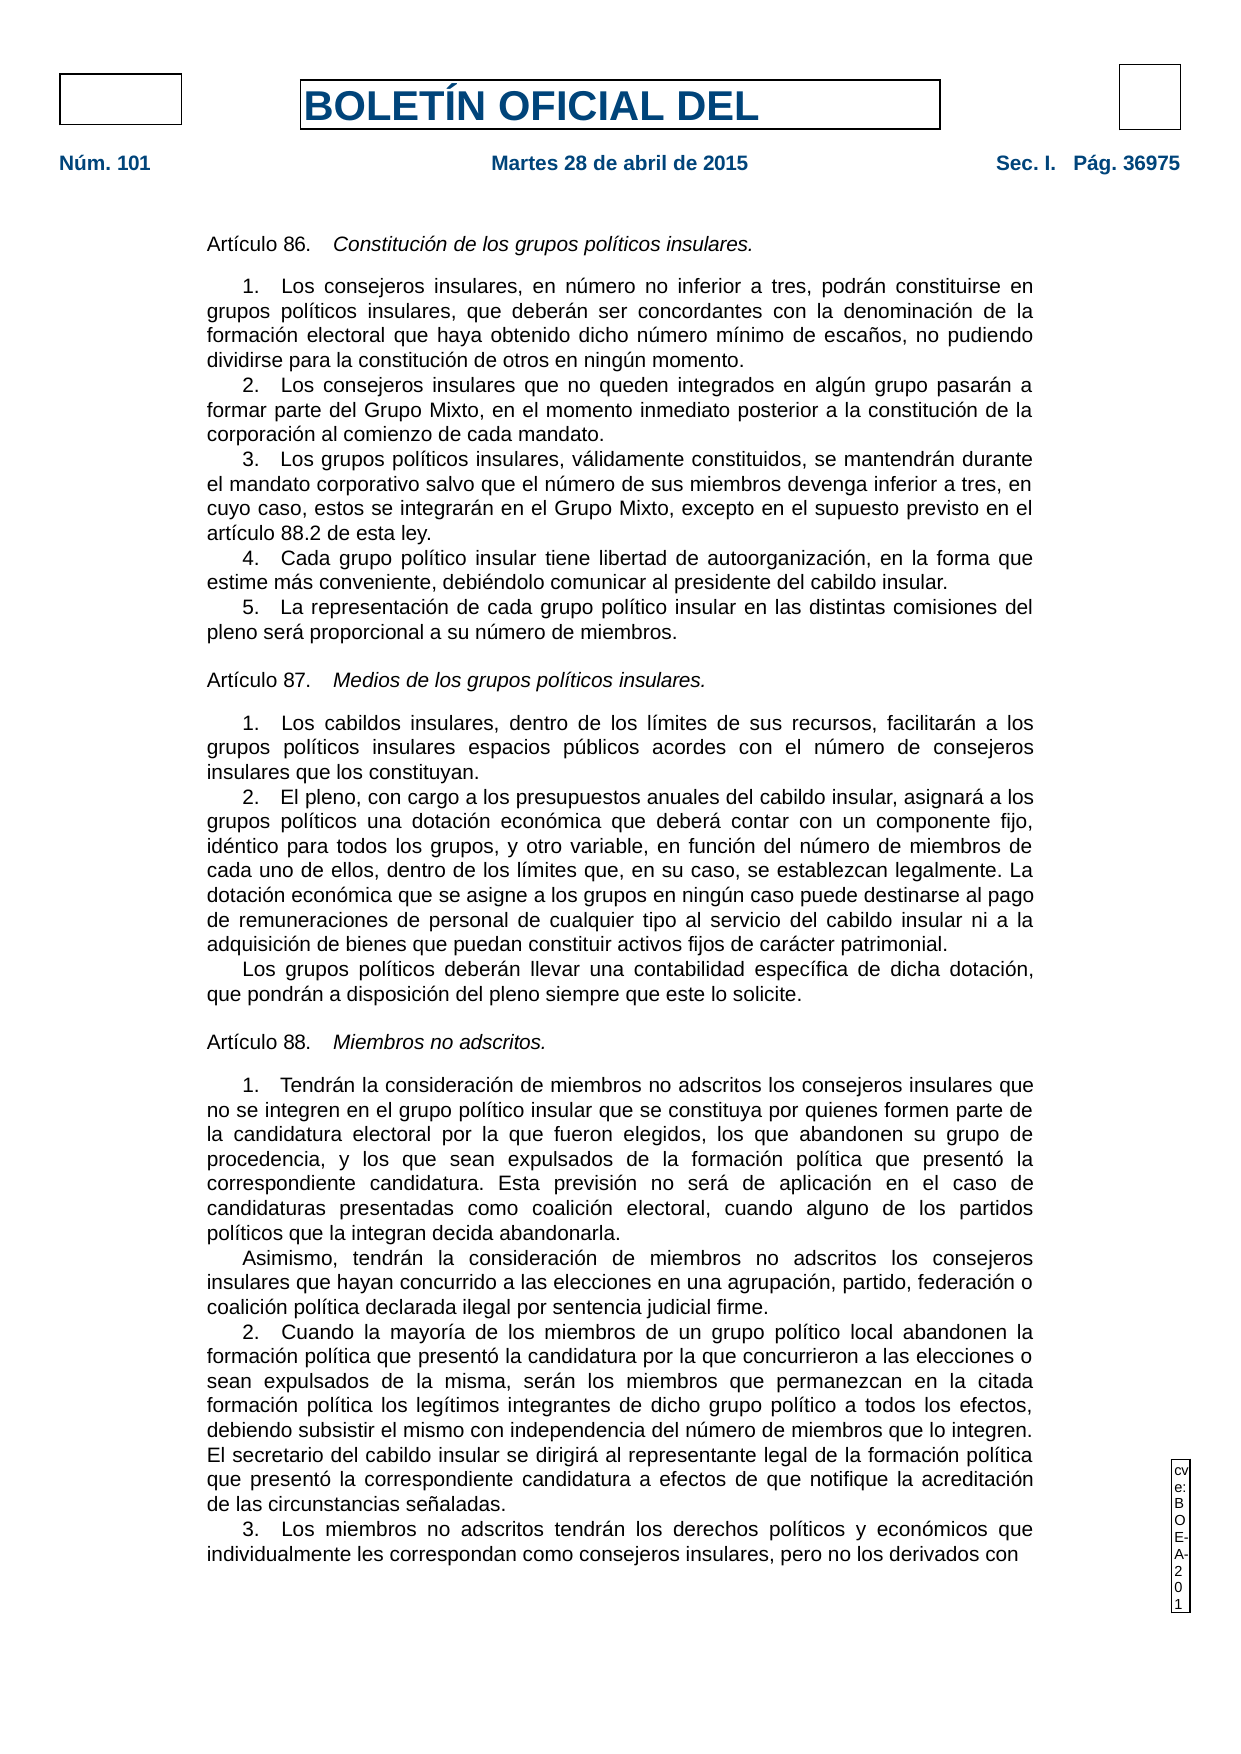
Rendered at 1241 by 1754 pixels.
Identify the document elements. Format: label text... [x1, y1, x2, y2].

list Los grupos políticos insulares, válidamente constituidos, se mantendrán durante el mandato corporativo salvo que el número de sus miembros devenga inferior a tres, en cuyo caso, estos se integrarán en el Grupo Mixto, excepto en el supuesto previsto en el artículo 88.2 de esta ley. [207, 447, 1034, 544]
list Cada grupo político insular tiene libertad de autoorganización, en la forma que estime más conveniente, debiéndolo comunicar al presidente del cabildo insular. [207, 546, 1034, 594]
list Los consejeros insulares, en número no inferior a tres, podrán constituirse en grupos políticos insulares, que deberán ser concordantes con la denominación de la formación electoral que haya obtenido dicho número mínimo de escaños, no pudiendo dividirse para la constitución de otros en ningún momento. [207, 274, 1034, 372]
list cve: BOE-A-2015-4621 [1174, 1462, 1189, 1612]
list Tendrán la consideración de miembros no adscritos los consejeros insulares que no se integren en el grupo político insular que se constituya por quienes formen parte de la candidatura electoral por la que fueron elegidos, los que abandonen su grupo de procedencia, y los que sean expulsados de la formación política que presentó la correspondiente candidatura. Esta previsión no será de aplicación en el caso de candidaturas presentadas como coalición electoral, cuando alguno de los partidos políticos que la integran decida abandonarla. [207, 1073, 1034, 1244]
text Asimismo, tendrán la consideración de miembros no adscritos los consejeros insulares que hayan concurrido a las elecciones en una agrupación, partido, federación o coalición política declarada ilegal por sentencia judicial firme. [207, 1246, 1034, 1319]
list Los miembros no adscritos tendrán los derechos políticos y económicos que individualmente les correspondan como consejeros insulares, pero no los derivados con [207, 1517, 1034, 1565]
text Artículo 87. Medios de los grupos políticos insulares. [207, 668, 1198, 692]
list Cuando la mayoría de los miembros de un grupo político local abandonen la formación política que presentó la candidatura por la que concurrieron a las elecciones o sean expulsados de la misma, serán los miembros que permanezcan en la citada formación política los legítimos integrantes de dicho grupo político a todos los efectos, debiendo subsistir el mismo con independencia del número de miembros que lo integren. El secretario del cabildo insular se dirigirá al representante legal de la formación política que presentó la correspondiente candidatura a efectos de que notifique la acreditación de las circunstancias señaladas. [207, 1319, 1034, 1516]
text Artículo 88. Miembros no adscritos. [207, 1030, 1198, 1054]
list El pleno, con cargo a los presupuestos anuales del cabildo insular, asignará a los grupos políticos una dotación económica que deberá contar con un componente fijo, idéntico para todos los grupos, y otro variable, en función del número de miembros de cada uno de ellos, dentro de los límites que, en su caso, se establezcan legalmente. La dotación económica que se asigne a los grupos en ningún caso puede destinarse al pago de remuneraciones de personal de cualquier tipo al servicio del cabildo insular ni a la adquisición de bienes que puedan constituir activos fijos de carácter patrimonial. [207, 784, 1034, 956]
list La representación de cada grupo político insular en las distintas comisiones del pleno será proporcional a su número de miembros. [207, 595, 1033, 643]
text Núm. 101 Martes 28 de abril de 2015 Sec. I. Pág. 36975 [59, 151, 1198, 175]
text Los grupos políticos deberán llevar una contabilidad específica de dicha dotación, que pondrán a disposición del pleno siempre que este lo solicite. [207, 957, 1034, 1006]
list Los cabildos insulares, dentro de los límites de sus recursos, facilitarán a los grupos políticos insulares espacios públicos acordes con el número de consejeros insulares que los constituyan. [207, 711, 1035, 784]
text Artículo 86. Constitución de los grupos políticos insulares. [207, 231, 1198, 255]
list Los consejeros insulares que no queden integrados en algún grupo pasarán a formar parte del Grupo Mixto, en el momento inmediato posterior a la constitución de la corporación al comienzo de cada mandato. [207, 373, 1034, 446]
